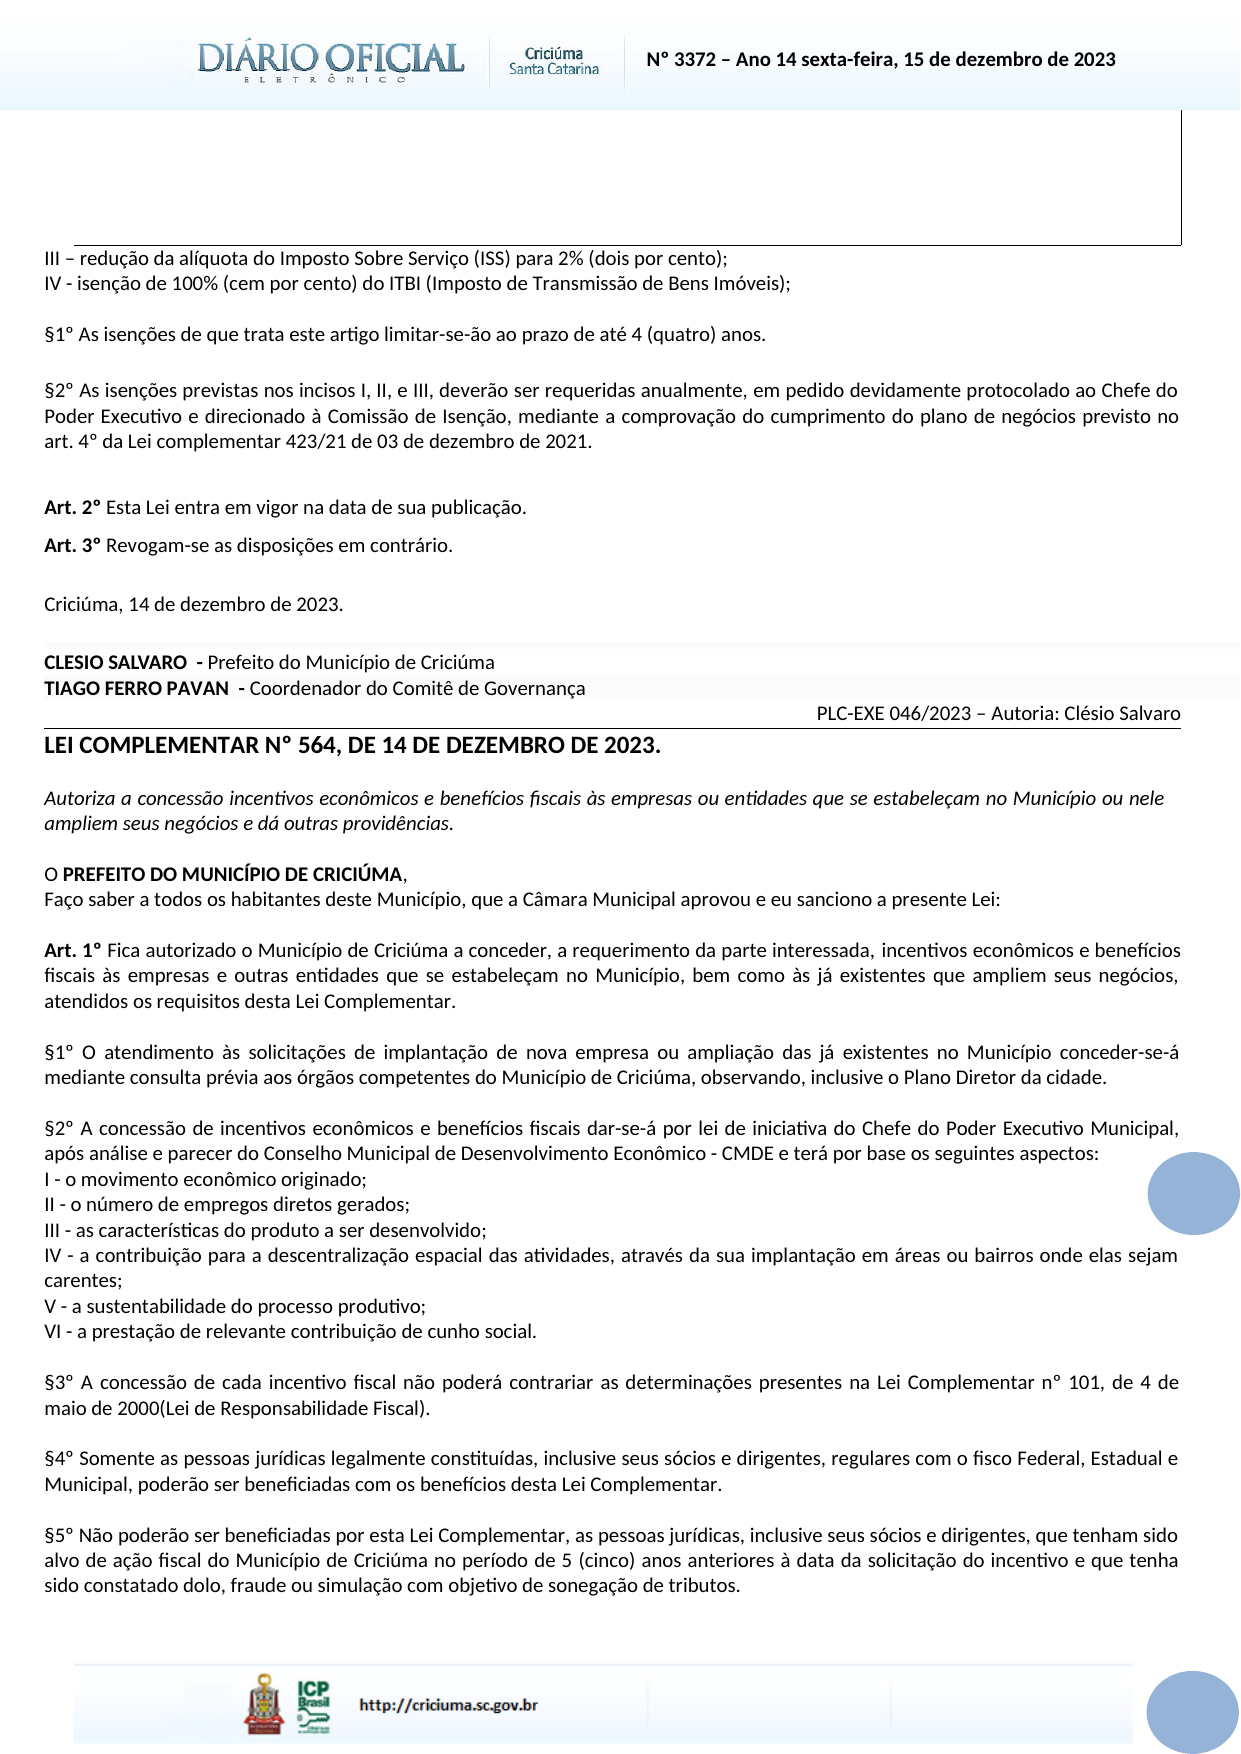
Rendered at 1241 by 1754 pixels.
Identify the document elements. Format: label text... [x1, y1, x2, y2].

text §5º Não poderão ser beneficiadas por esta Lei Complementar, as pessoas jurídicas, inclusive seus sócios e dirigentes, que tenham sido alvo de ação fiscal do Município de Criciúma no período de 5 (cinco) anos anteriores à data da solicitação do incentivo e que tenha sido constatado dolo, fraude ou simulação com objetivo de sonegação de tributos. [44, 1522, 1181, 1598]
text VI - a prestação de relevante contribuição de cunho social. [44, 1318, 1181, 1344]
text Faço saber a todos os habitantes deste Município, que a Câmara Municipal aprovou e eu sanciono a presente Lei: [44, 886, 1181, 912]
text Criciúma, 14 de dezembro de 2023. [44, 591, 1181, 616]
text IV - a contribuição para a descentralização espacial das atividades, através da sua implantação em áreas ou bairros onde elas sejam carentes; [44, 1242, 1181, 1293]
text CLESIO SALVARO - Prefeito do Município de Criciúma [44, 649, 1240, 675]
text O PREFEITO DO MUNICÍPIO DE CRICIÚMA, [44, 861, 1181, 886]
text §2º As isenções previstas nos incisos I, II, e III, deverão ser requeridas anualmente, em pedido devidamente protocolado ao Chefe do Poder Executivo e direcionado à Comissão de Isenção, mediante a comprovação do cumprimento do plano de negócios previsto no art. 4º da Lei complementar 423/21 de 03 de dezembro de 2021. [44, 377, 1181, 454]
text Art. 1º Fica autorizado o Município de Criciúma a conceder, a requerimento da parte interessada, incentivos econômicos e benefícios fiscais às empresas e outras entidades que se estabeleçam no Município, bem como às já existentes que ampliem seus negócios, atendidos os requisitos desta Lei Complementar. [44, 937, 1181, 1013]
text III – redução da alíquota do Imposto Sobre Serviço (ISS) para 2% (dois por cento); [44, 245, 1181, 271]
text I - o movimento econômico originado; [44, 1166, 1158, 1191]
text Autoriza a concessão incentivos econômicos e benefícios fiscais às empresas ou entidades que se estabeleçam no Município ou nele ampliem seus negócios e dá outras providências. [44, 785, 1169, 836]
text LEI COMPLEMENTAR Nº 564, DE 14 DE DEZEMBRO DE 2023. [44, 729, 1181, 759]
text III - as características do produto a ser desenvolvido; [44, 1217, 1181, 1242]
text TIAGO FERRO PAVAN - Coordenador do Comitê de Governança [44, 675, 1240, 700]
text §4º Somente as pessoas jurídicas legalmente constituídas, inclusive seus sócios e dirigentes, regulares com o fisco Federal, Estadual e Municipal, poderão ser beneficiadas com os benefícios desta Lei Complementar. [44, 1446, 1181, 1496]
text II - o número de empregos diretos gerados; [44, 1191, 1155, 1217]
text §3º A concessão de cada incentivo fiscal não poderá contrariar as determinações presentes na Lei Complementar nº 101, de 4 de maio de 2000(Lei de Responsabilidade Fiscal). [44, 1369, 1181, 1420]
text Art. 3º Revogam-se as disposições em contrário. [44, 532, 1181, 558]
text §2º A concessão de incentivos econômicos e benefícios fiscais dar-se-á por lei de iniciativa do Chefe do Poder Executivo Municipal, após análise e parecer do Conselho Municipal de Desenvolvimento Econômico - CMDE e terá por base os seguintes aspectos: [44, 1115, 1181, 1166]
text V - a sustentabilidade do processo produtivo; [44, 1293, 1181, 1318]
text Art. 2º Esta Lei entra em vigor na data de sua publicação. [44, 494, 1181, 520]
text PLC-EXE 046/2023 – Autoria: Clésio Salvaro [44, 700, 1181, 728]
text §1º As isenções de que trata este artigo limitar-se-ão ao prazo de até 4 (quatro) anos. [44, 321, 1181, 347]
text IV - isenção de 100% (cem por cento) do ITBI (Imposto de Transmissão de Bens Imóveis); [44, 271, 1181, 296]
text §1º O atendimento às solicitações de implantação de nova empresa ou ampliação das já existentes no Município conceder-se-á mediante consulta prévia aos órgãos competentes do Município de Criciúma, observando, inclusive o Plano Diretor da cidade. [44, 1039, 1181, 1090]
